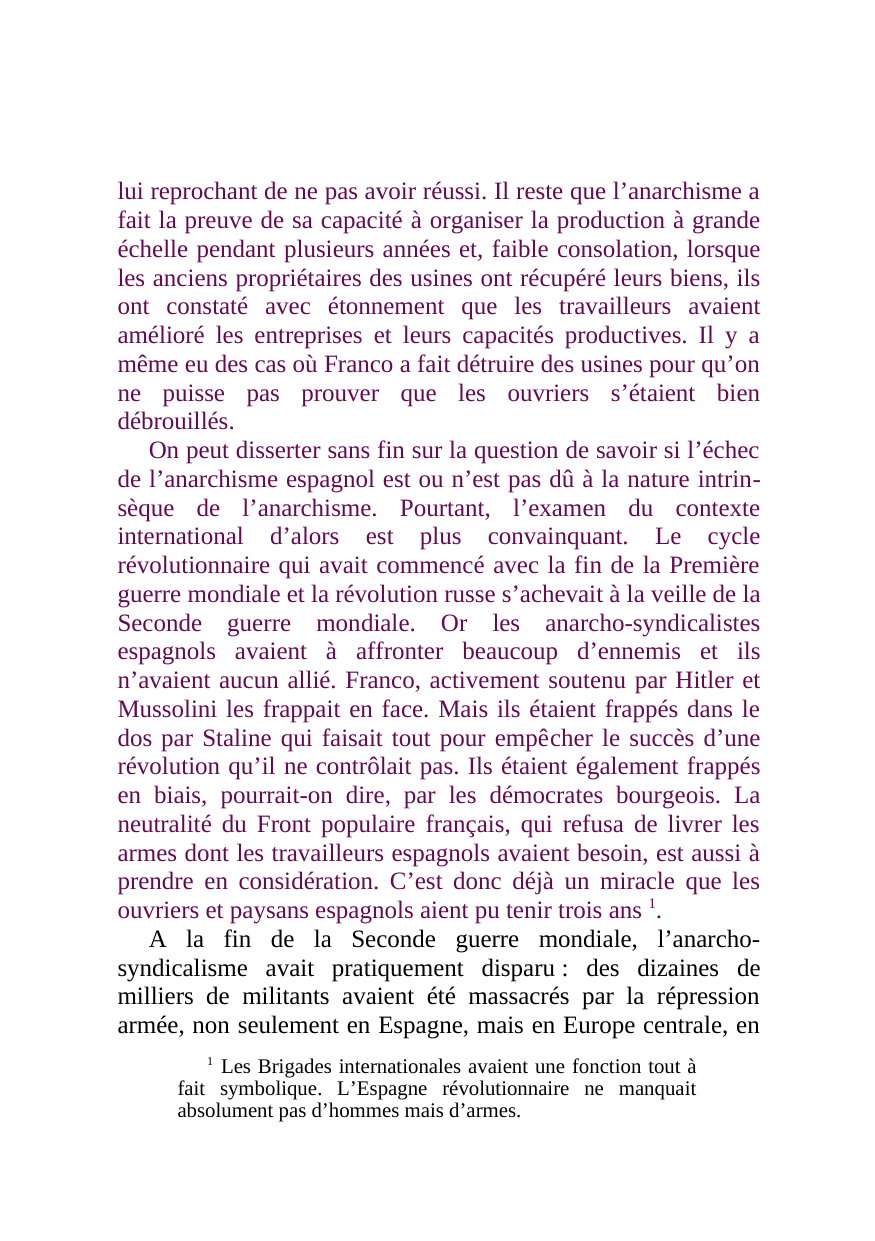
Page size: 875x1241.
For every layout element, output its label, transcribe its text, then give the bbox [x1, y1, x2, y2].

text lui reprochant de ne pas avoir réussi. Il reste que l’anarchisme a fait la preuve de sa capacité à organiser la production à grande échelle pendant plusieurs années et, faible consolation, lorsque les anciens propriétaires des usines ont récupéré leurs biens, ils ont constaté avec étonnement que les travailleurs avaient amélio­ré les entreprises et leurs capacités productives. Il y a même eu des cas où Franco a fait détruire des usines pour qu’on ne puisse pas prouver que les ouvriers s’étaient bien débrouillés. [117, 176, 761, 435]
text Les Brigades internationales avaient une fonction tout à fait symbo­lique. L’Espagne révolutionnaire ne manquait absolument pas d’hommes mais d’armes. [177, 1056, 697, 1122]
text A la fin de la Seconde guerre mondiale, l’anarcho-syndicalisme avait pratiquement disparu : des dizaines de milliers de militants avaient été massacrés par la répression armée, non seulement en Espagne, mais en Europe centrale, en [117, 924, 761, 1039]
text On peut disserter sans fin sur la question de savoir si l’échec de l’anarchisme espagnol est ou n’est pas dû à la nature intrin­sèque de l’anarchisme. Pourtant, l’examen du contexte internatio­nal d’alors est plus convainquant. Le cycle révolutionnaire qui avait commencé avec la fin de la Première guerre mondiale et la révolution russe s’achevait à la veille de la Seconde guerre mon­diale. Or les anarcho-syndicalistes espagnols avaient à affronter beaucoup d’ennemis et ils n’avaient aucun allié. Franco, active­ment soutenu par Hitler et Mussolini les frappait en face. Mais ils étaient frappés dans le dos par Staline qui faisait tout pour empê­cher le succès d’une révolution qu’il ne contrôlait pas. Ils étaient également frappés en biais, pourrait-on dire, par les démocrates bourgeois. La neutralité du Front populaire français, qui refusa de livrer les armes dont les travailleurs espagnols avaient besoin, est aussi à prendre en considération. C’est donc déjà un miracle que les ouvriers et paysans espagnols aient pu tenir trois ans . [117, 435, 761, 924]
